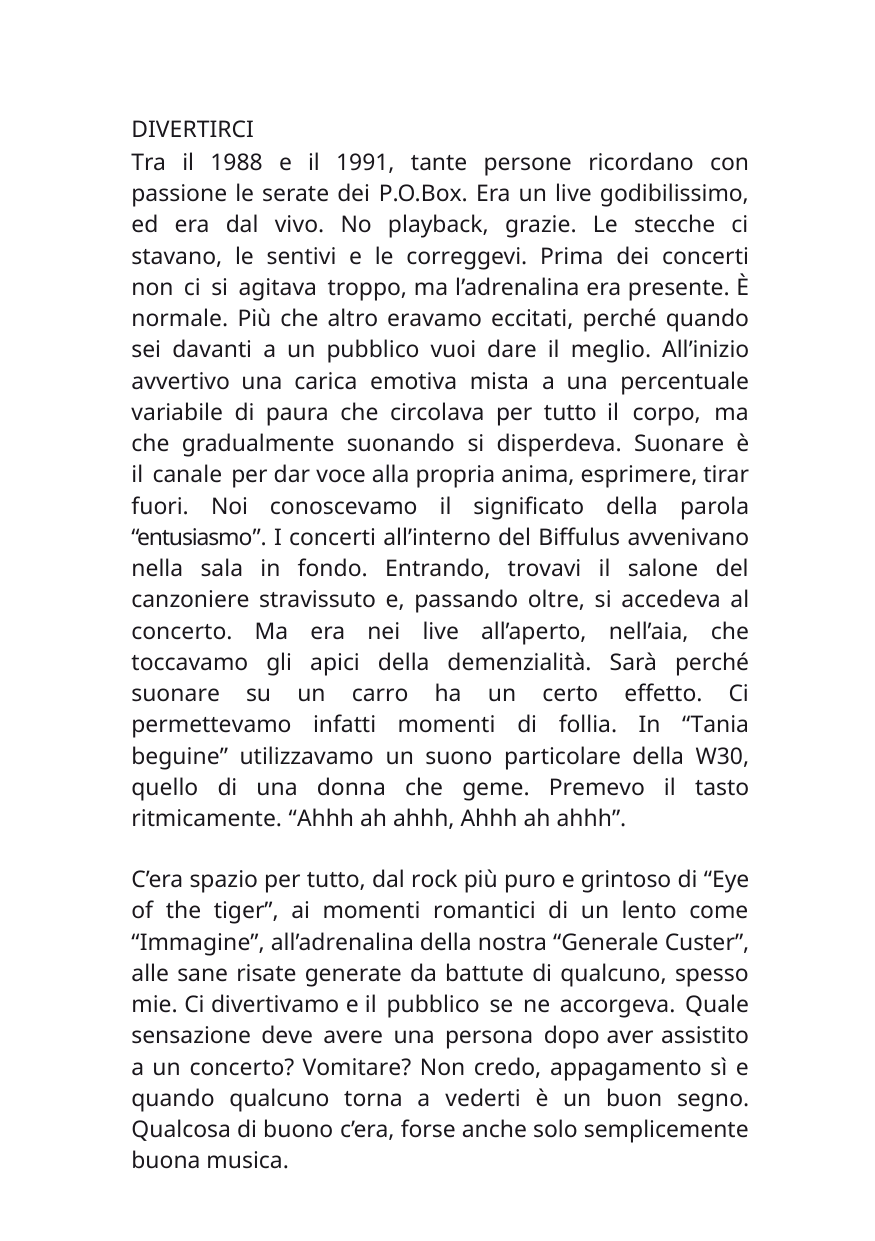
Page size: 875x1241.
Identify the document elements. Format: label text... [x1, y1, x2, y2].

text DIVERTIRCI [131, 112, 355, 144]
text Tra il 1988 e il 1991, tante persone ricordano con passione le serate dei P.O.Box. Era un live godibilissimo, ed era dal vivo. No playback, grazie. Le stecche ci stavano, le sentivi e le correggevi. Prima dei concerti non ci si agitava troppo, ma l’adrenalina era presente. È normale. Più che altro eravamo eccitati, perché quando sei davanti a un pubblico vuoi dare il meglio. All’inizio avvertivo una carica emotiva mista a una percentuale variabile di paura che circolava per tutto il corpo, ma che gradualmente suonando si disperdeva. Suonare è il canale per dar voce alla propria anima, esprimere, tirar fuori. Noi conoscevamo il significato della parola “entusiasmo”. I concerti all’interno del Biffulus avvenivano nella sala in fondo. Entrando, trovavi il salone del canzoniere stravissuto e, passando oltre, si accedeva al concerto. Ma era nei live all’aperto, nell’aia, che toccavamo gli apici della demenzialità. Sarà perché suonare su un carro ha un certo effetto. Ci permettevamo infatti momenti di follia. In “Tania beguine” utilizzavamo un suono particolare della W30, quello di una donna che geme. Premevo il tasto ritmicamente. “Ahhh ah ahhh, Ahhh ah ahhh”. [131, 146, 749, 833]
text C’era spazio per tutto, dal rock più puro e grintoso di “Eye of the tiger”, ai momenti romantici di un lento come “Immagine”, all’adrenalina della nostra “Generale Custer”, alle sane risate generate da battute di qualcuno, spesso mie. Ci divertivamo e il pubblico se ne accorgeva. Quale sensazione deve avere una persona dopo aver assistito a un concerto? Vomitare? Non credo, appagamento sì e quando qualcuno torna a vederti è un buon segno. Qualcosa di buono c’era, forse anche solo semplicemente buona musica. [131, 863, 749, 1176]
